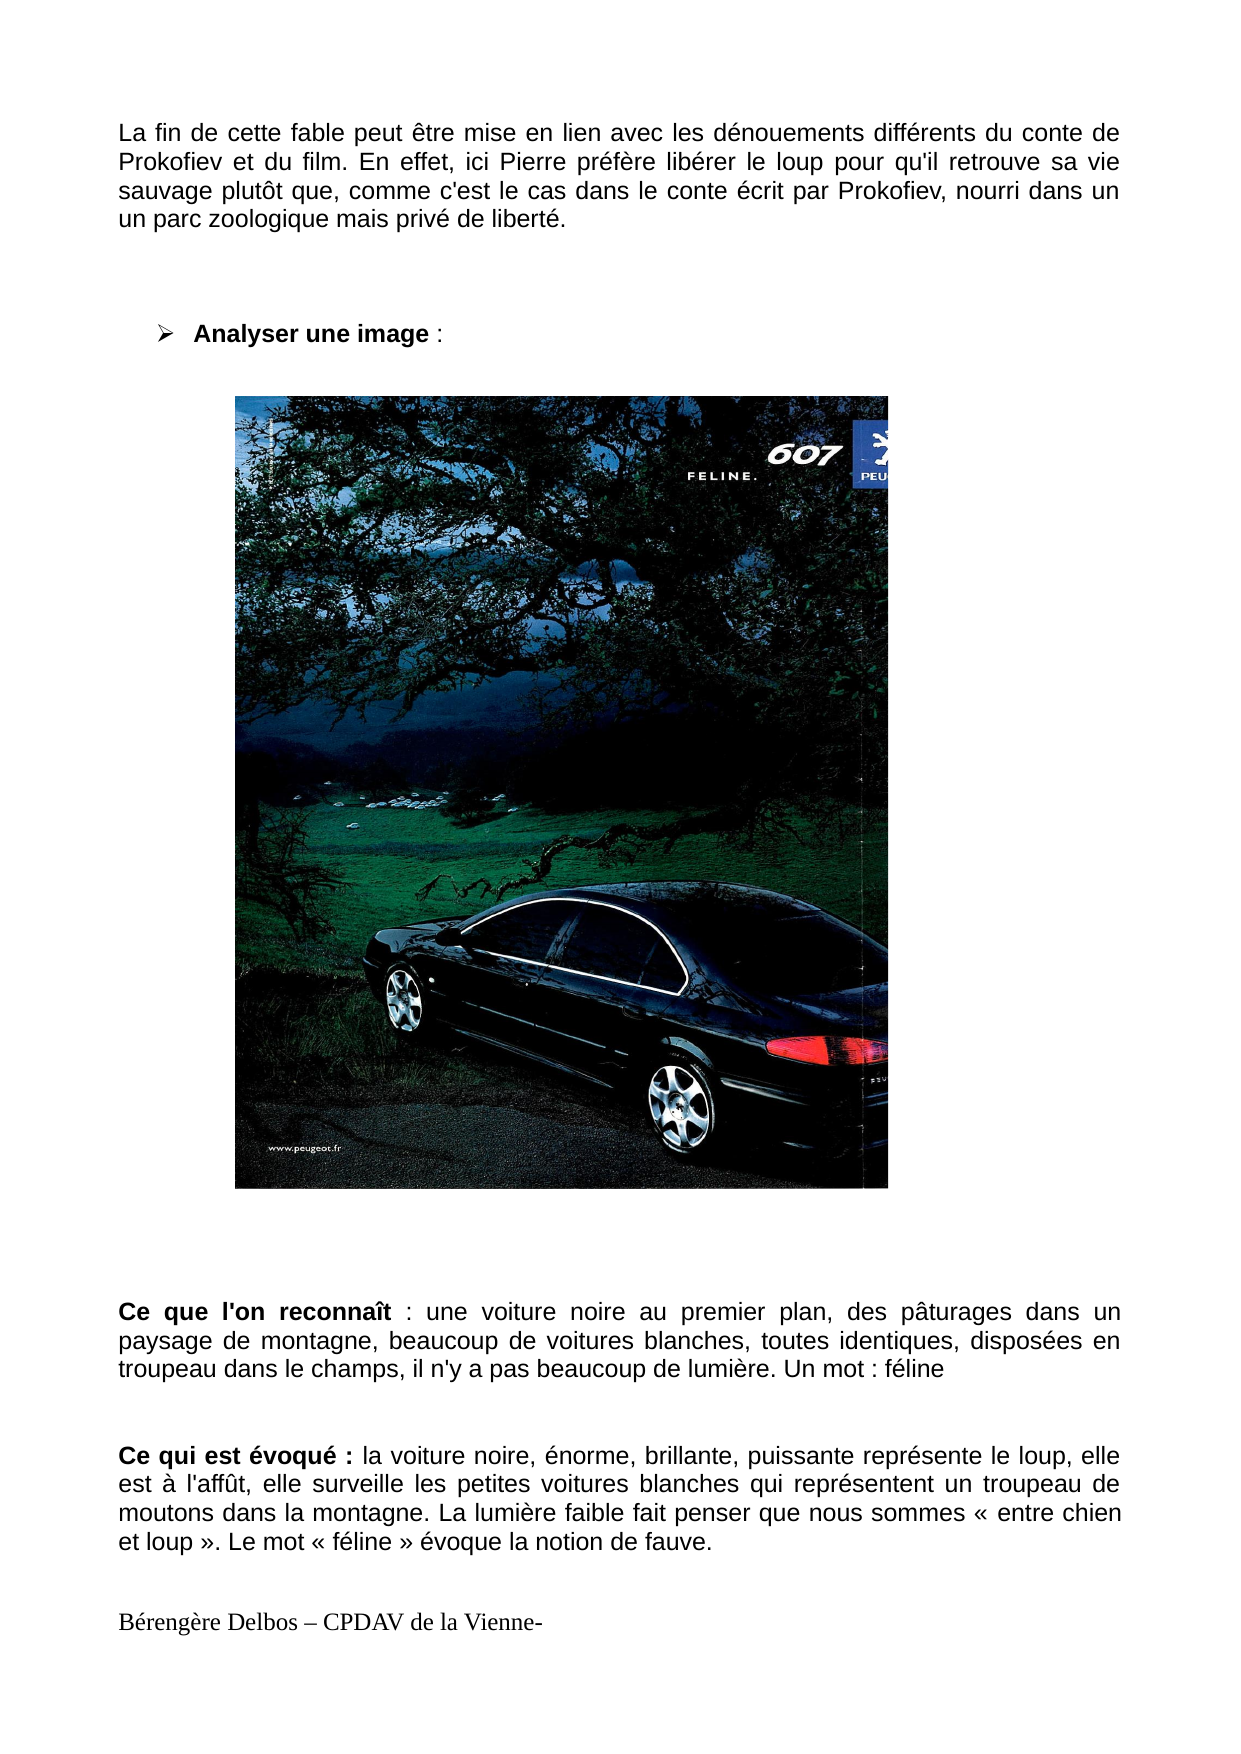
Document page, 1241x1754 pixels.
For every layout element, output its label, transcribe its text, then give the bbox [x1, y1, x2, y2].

picture [235, 396, 889, 1189]
text Ce que l'on reconnaît : une voiture noire au premier plan, des pâturages dans un paysage de montagne, beaucoup de voitures blanches, toutes identiques, disposées en troupeau dans le champs, il n'y a pas beaucoup de lumière. Un mot : féline [118, 1297, 1122, 1383]
list Analyser une image : [156, 319, 1122, 348]
text La fin de cette fable peut être mise en lien avec les dénouements différents du conte de Prokofiev et du film. En effet, ici Pierre préfère libérer le loup pour qu'il retrouve sa vie sauvage plutôt que, comme c'est le cas dans le conte écrit par Prokofiev, nourri dans un un parc zoologique mais privé de liberté. [118, 118, 1122, 233]
text Ce qui est évoqué : la voiture noire, énorme, brillante, puissante représente le loup, elle est à l'affût, elle surveille les petites voitures blanches qui représentent un troupeau de moutons dans la montagne. La lumière faible fait penser que nous sommes « entre chien et loup ». Le mot « féline » évoque la notion de fauve. [118, 1441, 1122, 1556]
